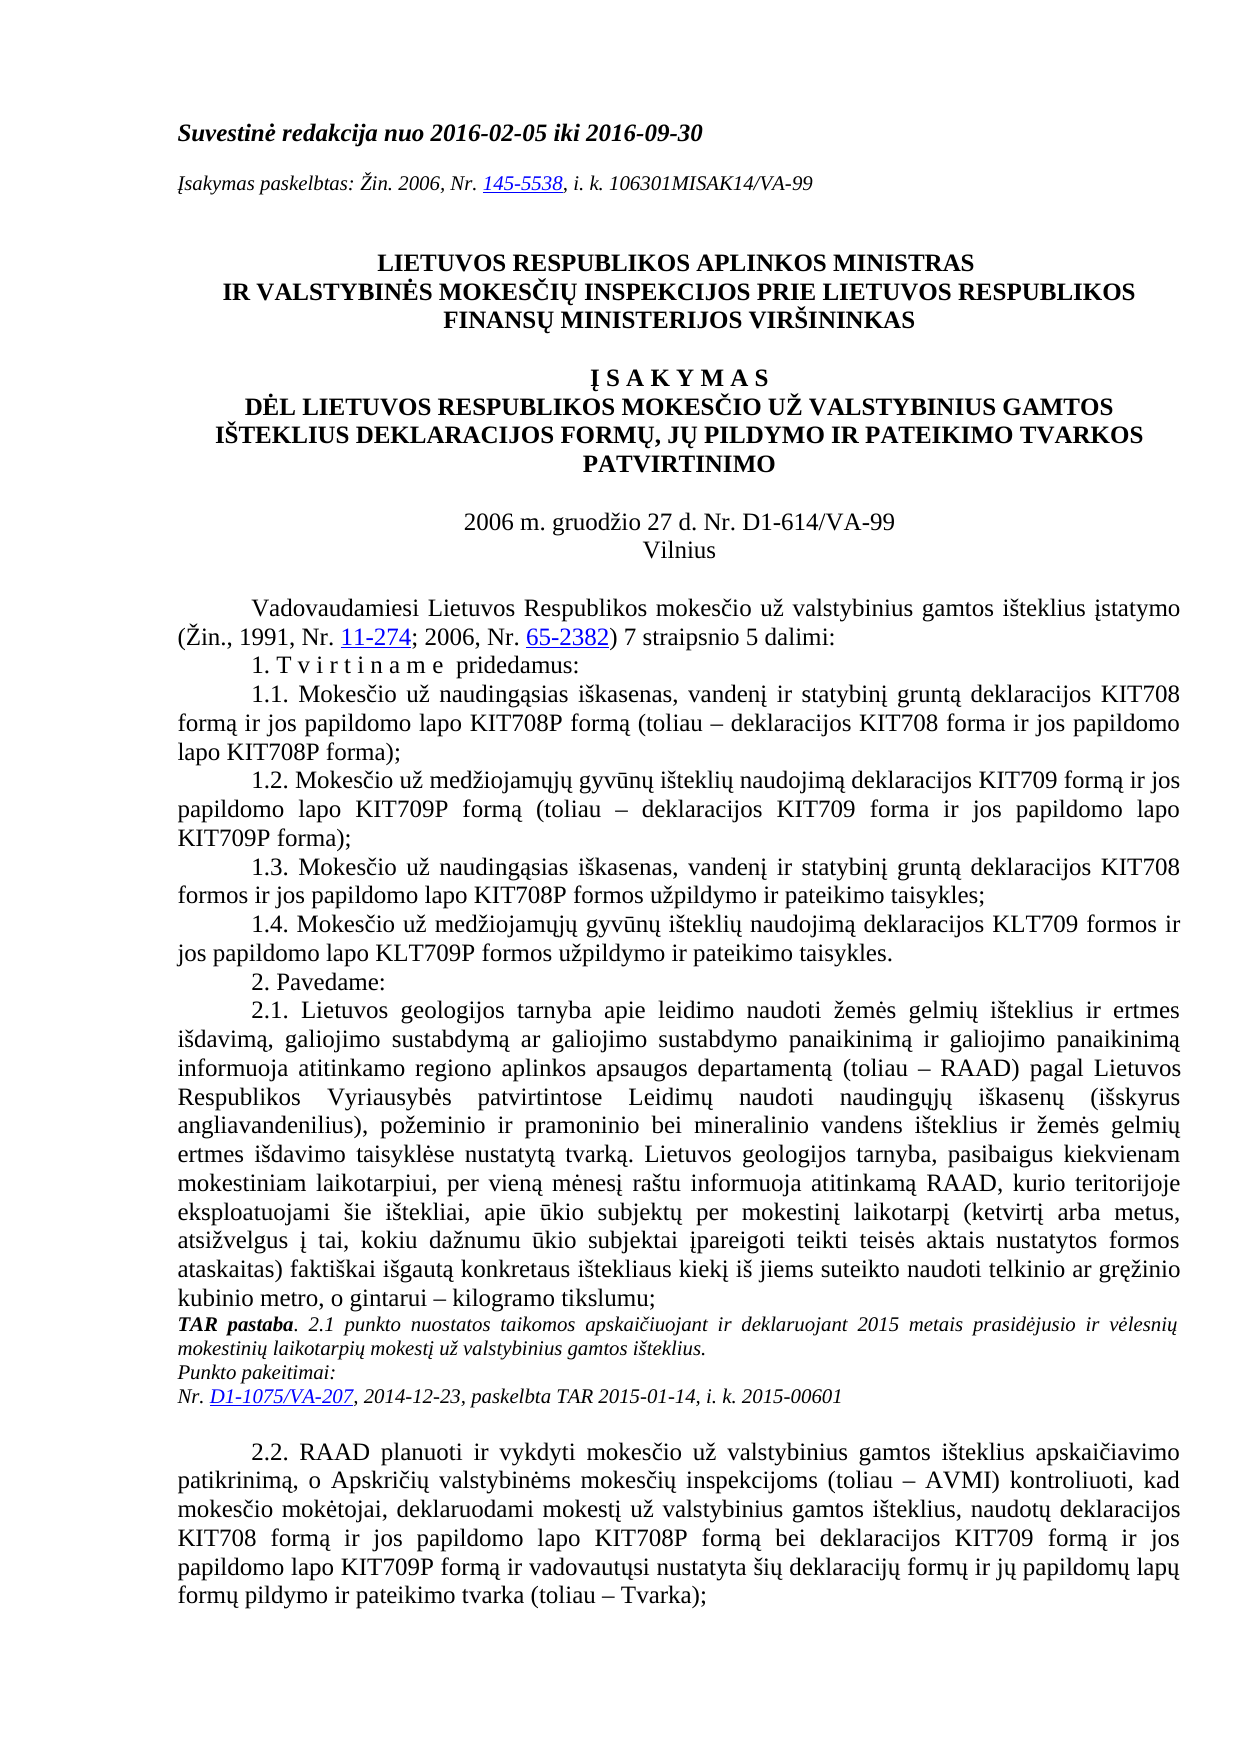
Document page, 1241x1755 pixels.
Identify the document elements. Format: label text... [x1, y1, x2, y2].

text Nr. D1-1075/VA-207, 2014-12-23, paskelbta TAR 2015-01-14, i. k. 2015-00601 [177, 1384, 1181, 1408]
text 1.1. Mokesčio už naudingąsias iškasenas, vandenį ir statybinį gruntą deklaracijos KIT708 formą ir jos papildomo lapo KIT708P formą (toliau – deklaracijos KIT708 forma ir jos papildomo lapo KIT708P forma); [177, 679, 1181, 765]
text Suvestinė redakcija nuo 2016-02-05 iki 2016-09-30 [177, 118, 1181, 147]
text IR VALSTYBINĖS MOKESČIŲ INSPEKCIJOS PRIE LIETUVOS RESPUBLIKOS FINANSŲ MINISTERIJOS VIRŠININKAS [177, 277, 1181, 334]
text 2.1. Lietuvos geologijos tarnyba apie leidimo naudoti žemės gelmių išteklius ir ertmes išdavimą, galiojimo sustabdymą ar galiojimo sustabdymo panaikinimą ir galiojimo panaikinimą informuoja atitinkamo regiono aplinkos apsaugos departamentą (toliau – RAAD) pagal Lietuvos Respublikos Vyriausybės patvirtintose Leidimų naudoti naudingųjų iškasenų (išskyrus angliavandenilius), požeminio ir pramoninio bei mineralinio vandens išteklius ir žemės gelmių ertmes išdavimo taisyklėse nustatytą tvarką. Lietuvos geologijos tarnyba, pasibaigus kiekvienam mokestiniam laikotarpiui, per vieną mėnesį raštu informuoja atitinkamą RAAD, kurio teritorijoje eksploatuojami šie ištekliai, apie ūkio subjektų per mokestinį laikotarpį (ketvirtį arba metus, atsižvelgus į tai, kokiu dažnumu ūkio subjektai įpareigoti teikti teisės aktais nustatytos formos ataskaitas) faktiškai išgautą konkretaus ištekliaus kiekį iš jiems suteikto naudoti telkinio ar gręžinio kubinio metro, o gintarui – kilogramo tikslumu; [177, 995, 1181, 1312]
text 1.2. Mokesčio už medžiojamųjų gyvūnų išteklių naudojimą deklaracijos KIT709 formą ir jos papildomo lapo KIT709P formą (toliau – deklaracijos KIT709 forma ir jos papildomo lapo KIT709P forma); [177, 765, 1181, 852]
text 2006 m. gruodžio 27 d. Nr. D1-614/VA-99 [177, 507, 1181, 535]
text Vadovaudamiesi Lietuvos Respublikos mokesčio už valstybinius gamtos išteklius įstatymo (Žin., 1991, Nr. 11-274; 2006, Nr. 65-2382) 7 straipsnio 5 dalimi: [177, 593, 1181, 650]
text 1.3. Mokesčio už naudingąsias iškasenas, vandenį ir statybinį gruntą deklaracijos KIT708 formos ir jos papildomo lapo KIT708P formos užpildymo ir pateikimo taisykles; [177, 852, 1181, 909]
text DĖL LIETUVOS RESPUBLIKOS MOKESČIO UŽ VALSTYBINIUS GAMTOS IŠTEKLIUS DEKLARACIJOS FORMŲ, JŲ PILDYMO IR PATEIKIMO TVARKOS PATVIRTINIMO [177, 392, 1181, 478]
text 2.2. RAAD planuoti ir vykdyti mokesčio už valstybinius gamtos išteklius apskaičiavimo patikrinimą, o Apskričių valstybinėms mokesčių inspekcijoms (toliau – AVMI) kontroliuoti, kad mokesčio mokėtojai, deklaruodami mokestį už valstybinius gamtos išteklius, naudotų deklaracijos KIT708 formą ir jos papildomo lapo KIT708P formą bei deklaracijos KIT709 formą ir jos papildomo lapo KIT709P formą ir vadovautųsi nustatyta šių deklaracijų formų ir jų papildomų lapų formų pildymo ir pateikimo tvarka (toliau – Tvarka); [177, 1437, 1181, 1609]
text Vilnius [177, 535, 1181, 564]
text Punkto pakeitimai: [177, 1360, 1181, 1384]
text LIETUVOS RESPUBLIKOS APLINKOS MINISTRAS [177, 248, 1181, 277]
text 1.4. Mokesčio už medžiojamųjų gyvūnų išteklių naudojimą deklaracijos KLT709 formos ir jos papildomo lapo KLT709P formos užpildymo ir pateikimo taisykles. [177, 909, 1181, 967]
text Įsakymas paskelbtas: Žin. 2006, Nr. 145-5538, i. k. 106301MISAK14/VA-99 [177, 171, 1181, 195]
text Į S A K Y M A S [177, 363, 1181, 392]
text TAR pastaba. 2.1 punkto nuostatos taikomos apskaičiuojant ir deklaruojant 2015 metais prasidėjusio ir vėlesnių mokestinių laikotarpių mokestį už valstybinius gamtos išteklius. [177, 1312, 1181, 1360]
text 1. Tvirtiname pridedamus: [177, 650, 1181, 679]
text 2. Pavedame: [177, 967, 1181, 995]
